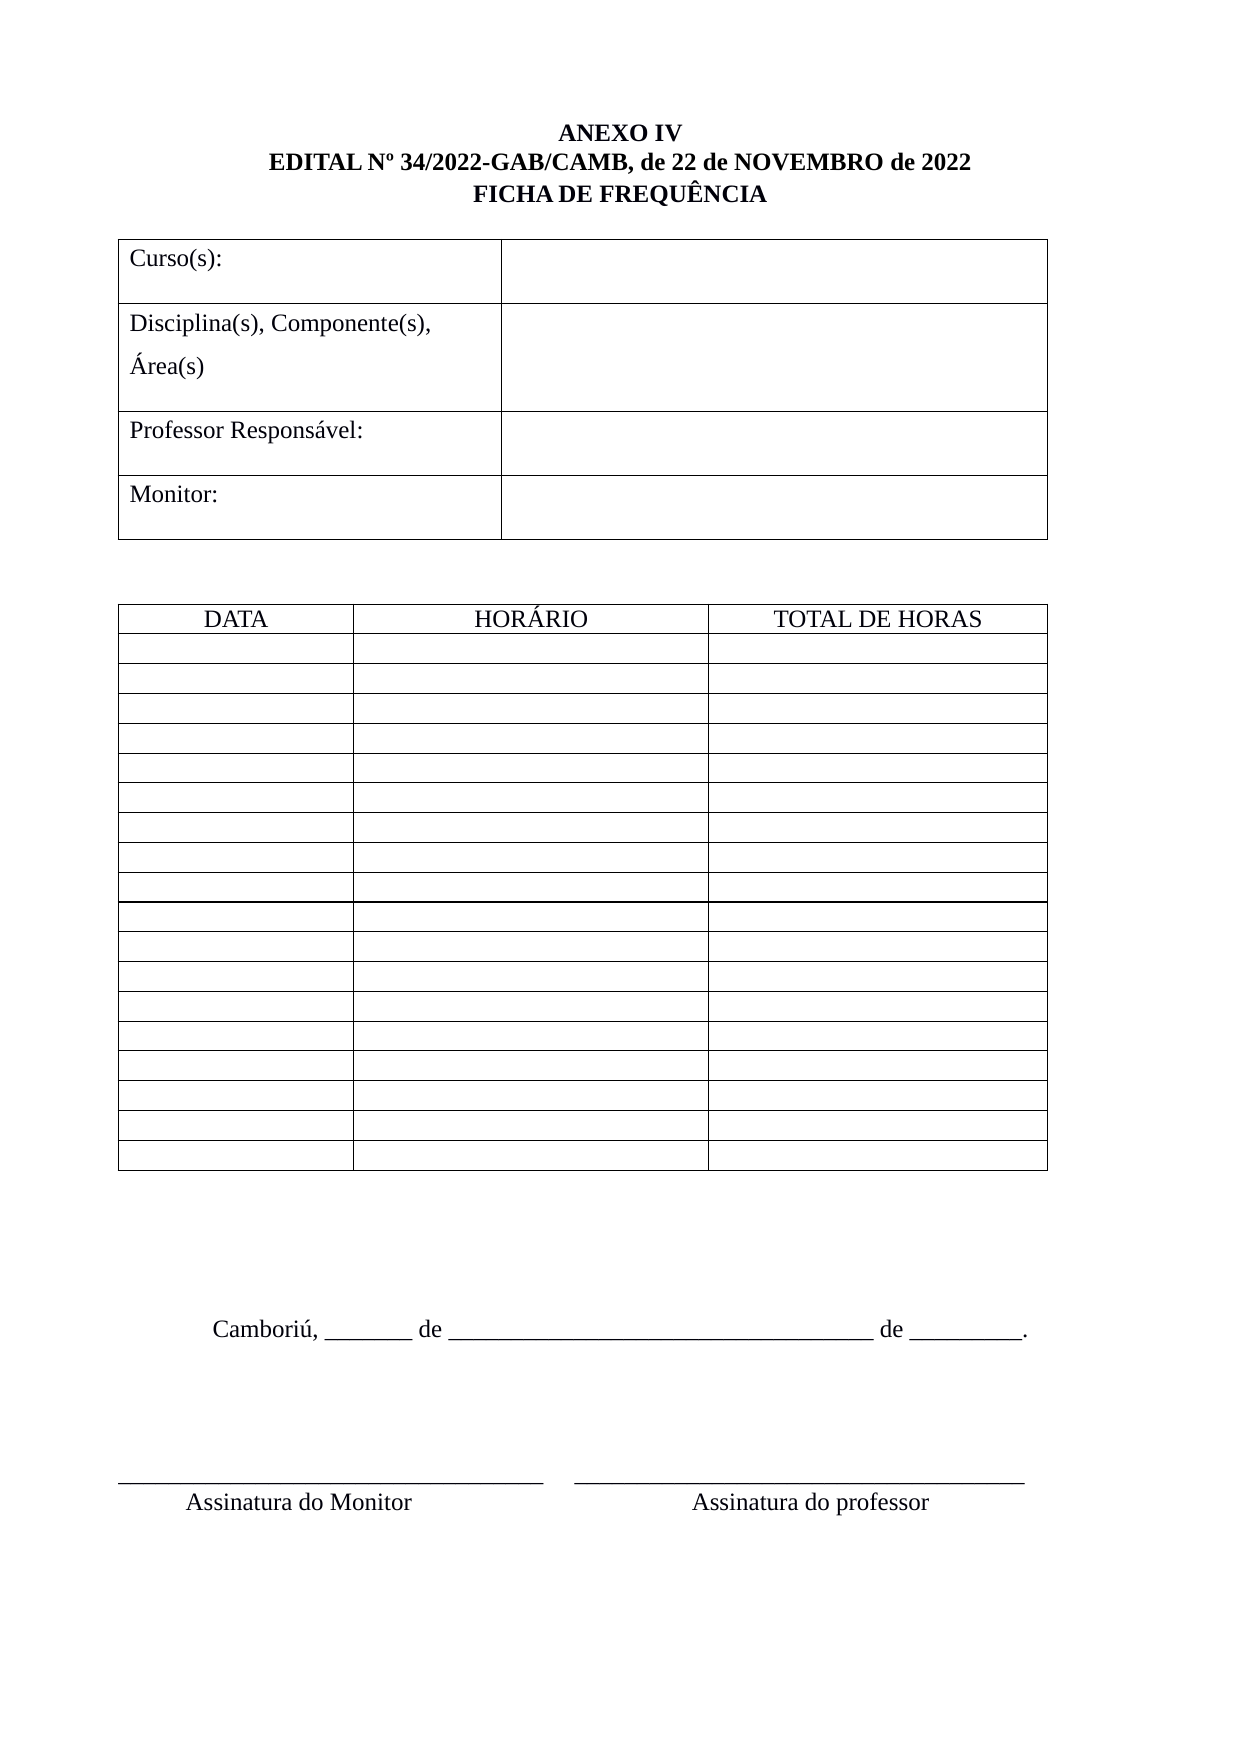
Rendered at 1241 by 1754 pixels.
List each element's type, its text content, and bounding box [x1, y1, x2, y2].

table_cell [354, 992, 708, 1021]
table_cell [709, 694, 1047, 723]
table_header HORÁRIO [354, 605, 474, 633]
table_header DATA [268, 605, 353, 633]
text FICHA DE FREQUÊNCIA [118, 179, 473, 208]
table_cell Monitor: [119, 476, 501, 539]
table_cell [709, 1111, 1047, 1140]
table_cell [119, 873, 353, 901]
table_cell [119, 1022, 353, 1050]
table_cell Disciplina(s), Componente(s), Área(s) [119, 304, 501, 411]
table_cell [354, 1081, 708, 1110]
table_cell [709, 813, 1047, 842]
table_cell [354, 1141, 708, 1169]
table_cell [354, 903, 708, 931]
table_cell [709, 754, 1047, 782]
table_cell [119, 932, 353, 961]
table_cell [709, 843, 1047, 872]
table_cell [709, 1051, 1047, 1080]
table_cell [709, 724, 1047, 752]
text Camboriú, _______ de __________________________________ de _________. [118, 1314, 212, 1343]
table_cell [119, 903, 353, 931]
table_cell [354, 694, 708, 723]
table_cell [709, 1141, 1047, 1169]
table_header [502, 240, 1047, 303]
table_cell [354, 783, 708, 812]
table_cell [502, 412, 1047, 475]
table_cell [709, 1022, 1047, 1050]
table_cell [709, 962, 1047, 991]
table_cell [119, 694, 353, 723]
table_header TOTAL DE HORAS [709, 605, 773, 633]
table_cell [119, 992, 353, 1021]
table_cell [354, 1111, 708, 1140]
table_cell [119, 1111, 353, 1140]
table_cell [502, 304, 1047, 411]
table_cell [119, 962, 353, 991]
table_cell [709, 903, 1047, 931]
table_cell [354, 664, 708, 693]
table_cell [709, 873, 1047, 901]
table_cell [354, 634, 708, 663]
text EDITAL Nº 34/2022-GAB/CAMB, de 22 de NOVEMBRO de 2022 [118, 147, 1122, 176]
text Camboriú, _______ de __________________________________ de _________. [1028, 1314, 1122, 1343]
table_header TOTAL DE HORAS [982, 605, 1047, 633]
text Assinatura do Monitor Assinatura do professor [929, 1487, 1122, 1516]
table_cell [119, 843, 353, 872]
table_cell Professor Responsável: [119, 412, 501, 475]
table_cell [354, 873, 708, 901]
table_cell [119, 754, 353, 782]
table_cell [119, 664, 353, 693]
table_cell [119, 634, 353, 663]
text FICHA DE FREQUÊNCIA [767, 179, 1122, 208]
table_cell [354, 754, 708, 782]
table_cell [119, 1141, 353, 1169]
table_cell [354, 1051, 708, 1080]
text ANEXO IV [118, 118, 558, 147]
table_cell [354, 962, 708, 991]
table_cell [354, 932, 708, 961]
text __________________________________ ____________________________________ [1024, 1458, 1122, 1487]
table_cell [709, 1081, 1047, 1110]
table_cell [119, 813, 353, 842]
table_cell [119, 724, 353, 752]
table_header HORÁRIO [588, 605, 708, 633]
table_header DATA [119, 605, 204, 633]
table_cell [354, 1022, 708, 1050]
table_cell [119, 1051, 353, 1080]
table_cell [354, 813, 708, 842]
table_cell [354, 843, 708, 872]
table_header Curso(s): [119, 240, 501, 303]
table_cell [119, 783, 353, 812]
table_cell [354, 724, 708, 752]
table_cell [119, 1081, 353, 1110]
table_cell [709, 992, 1047, 1021]
table_cell [709, 783, 1047, 812]
table_cell [709, 634, 1047, 663]
table_cell [709, 932, 1047, 961]
table_cell [502, 476, 1047, 539]
text ANEXO IV [682, 118, 1122, 147]
table_cell [709, 664, 1047, 693]
